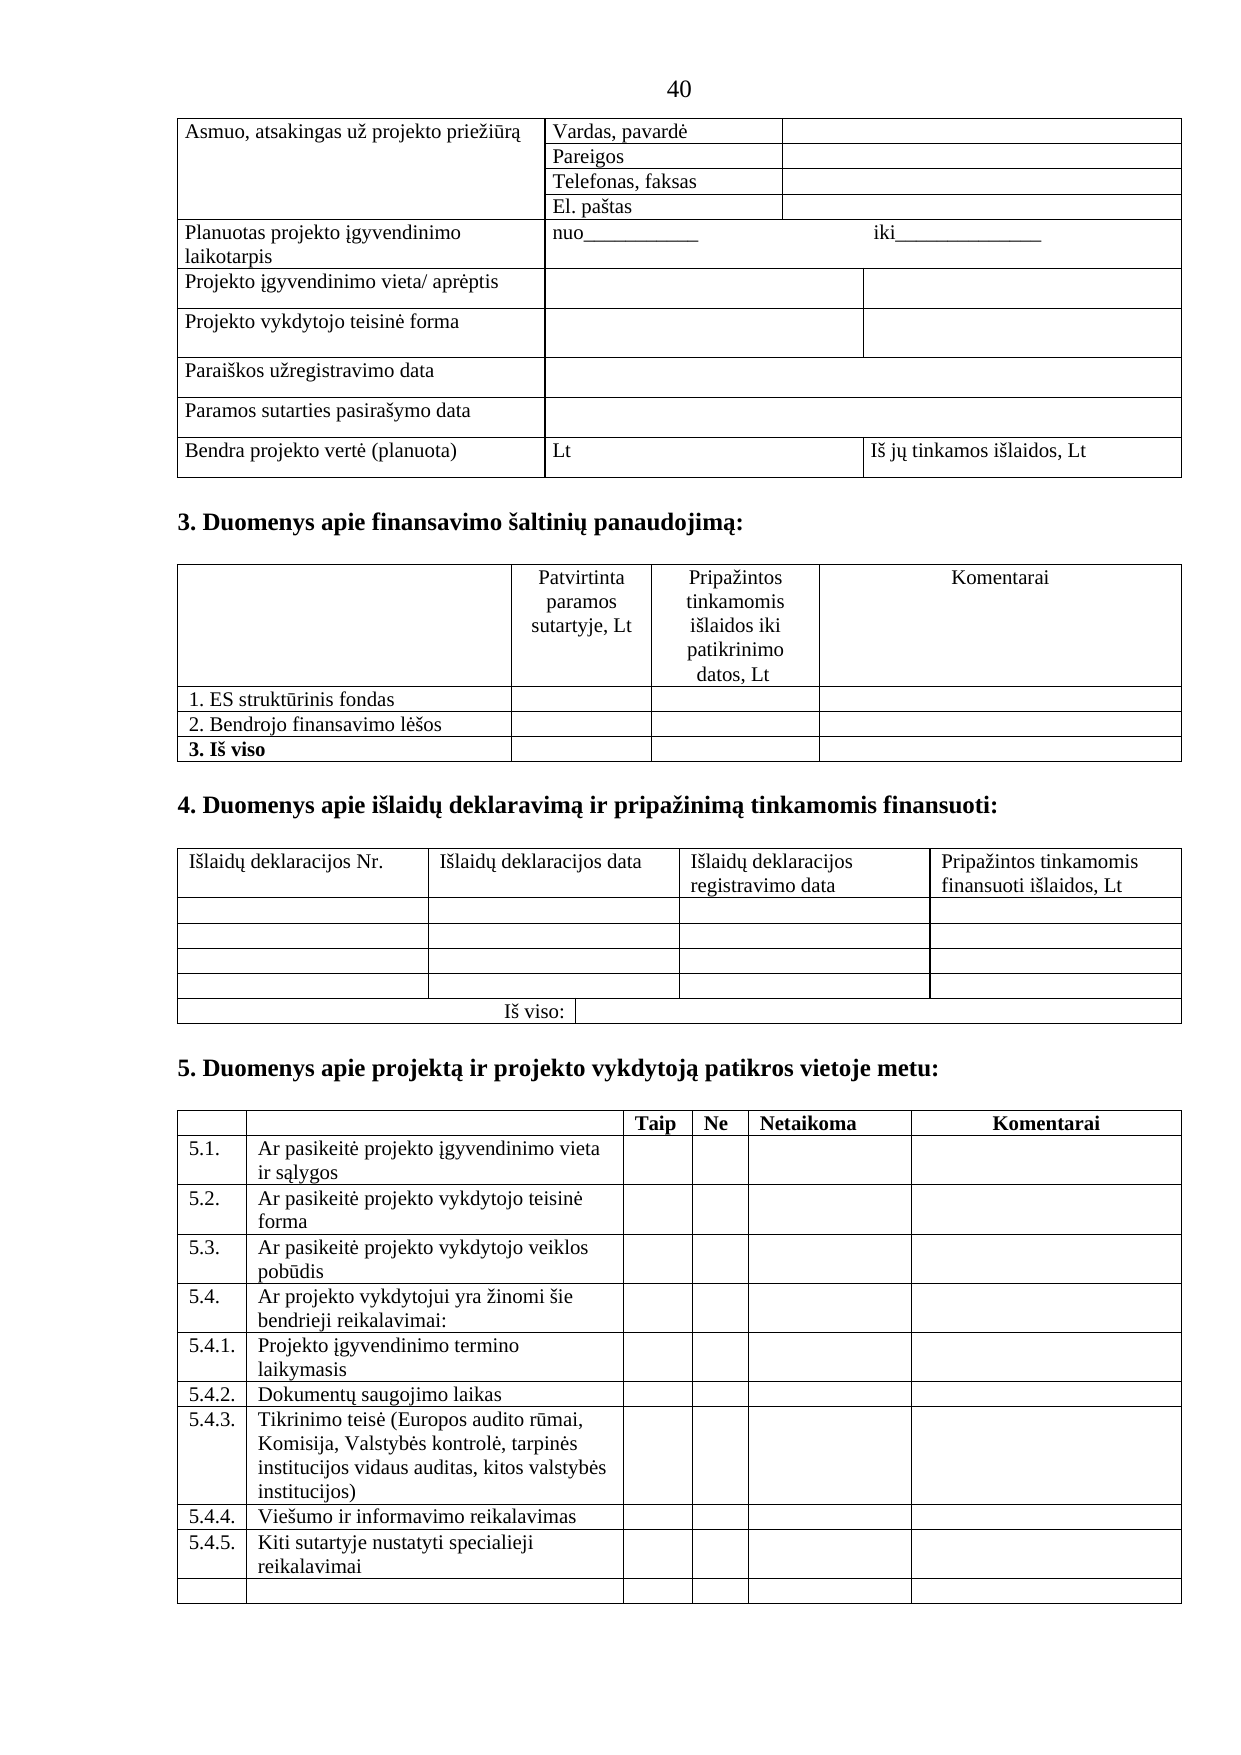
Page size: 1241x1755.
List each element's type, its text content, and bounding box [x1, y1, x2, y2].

text 3. Duomenys apie finansavimo šaltinių panaudojimą: [177, 507, 1181, 535]
table_header Taip [624, 1111, 692, 1135]
table_header Komentarai [820, 565, 1181, 686]
table_cell [693, 1407, 748, 1503]
table_cell [749, 1530, 911, 1578]
table_cell [429, 949, 679, 973]
table_cell [624, 1136, 692, 1184]
table_cell Iš jų tinkamos išlaidos, Lt [864, 438, 1181, 477]
table_cell Asmuo, atsakingas už projekto priežiūrą [178, 119, 544, 218]
table_header Pripažintos tinkamomis finansuoti išlaidos, Lt [931, 849, 1181, 897]
table_cell [546, 398, 1181, 437]
table_cell [912, 1382, 1181, 1406]
table_cell [749, 1382, 911, 1406]
table_cell [624, 1505, 692, 1528]
table_cell [680, 898, 929, 922]
table_cell Ar pasikeitė projekto vykdytojo teisinė forma [247, 1185, 623, 1233]
table_cell Pareigos [546, 144, 782, 168]
table_cell [178, 974, 428, 998]
table_cell Projekto įgyvendinimo vieta/ aprėptis [178, 269, 544, 308]
table_cell 5.4. [178, 1284, 246, 1332]
table_cell [624, 1284, 692, 1332]
text 4. Duomenys apie išlaidų deklaravimą ir pripažinimą tinkamomis finansuoti: [177, 791, 1181, 819]
table_cell [178, 898, 428, 922]
table_cell [749, 1235, 911, 1283]
table_cell Projekto įgyvendinimo termino laikymasis [247, 1333, 623, 1381]
text 5. Duomenys apie projektą ir projekto vykdytoją patikros vietoje metu: [177, 1053, 1181, 1081]
table_header Pripažintos tinkamomis išlaidos iki patikrinimo datos, Lt [652, 565, 819, 686]
table_cell [749, 1284, 911, 1332]
table_cell 5.4.3. [178, 1407, 246, 1503]
table_header [178, 565, 511, 686]
table_cell [429, 974, 679, 998]
table_cell 5.4.2. [178, 1382, 246, 1406]
table_cell Dokumentų saugojimo laikas [247, 1382, 623, 1406]
table_header Išlaidų deklaracijos Nr. [178, 849, 428, 897]
table_cell [429, 898, 679, 922]
table_cell Projekto vykdytojo teisinė forma [178, 309, 544, 357]
table_cell [624, 1407, 692, 1503]
table_cell [624, 1185, 692, 1233]
table_cell 5.4.1. [178, 1333, 246, 1381]
table_header Komentarai [912, 1111, 1181, 1135]
table_cell [931, 974, 1181, 998]
table_cell 5.2. [178, 1185, 246, 1233]
table_cell [512, 712, 651, 736]
table_header Patvirtinta paramos sutartyje, Lt [512, 565, 651, 686]
table_cell [931, 924, 1181, 947]
table_cell 5.1. [178, 1136, 246, 1184]
table_cell [749, 1505, 911, 1528]
table_cell [931, 898, 1181, 922]
table_cell Ar pasikeitė projekto vykdytojo veiklos pobūdis [247, 1235, 623, 1283]
table_cell [624, 1579, 692, 1603]
table_cell [680, 924, 929, 947]
table_cell [749, 1185, 911, 1233]
table_cell [912, 1136, 1181, 1184]
table_cell [912, 1185, 1181, 1233]
table_cell [749, 1407, 911, 1503]
table_cell [820, 687, 1181, 711]
table_cell [693, 1530, 748, 1578]
table_cell Vardas, pavardė [546, 119, 782, 143]
table_header Išlaidų deklaracijos registravimo data [680, 849, 929, 897]
table_cell [178, 924, 428, 947]
table_cell [693, 1136, 748, 1184]
table_cell 5.4.5. [178, 1530, 246, 1578]
table_cell Paramos sutarties pasirašymo data [178, 398, 544, 437]
table_cell 2. Bendrojo finansavimo lėšos [178, 712, 511, 736]
table_cell [624, 1235, 692, 1283]
table_header Ne [693, 1111, 748, 1135]
table_cell Kiti sutartyje nustatyti specialieji reikalavimai [247, 1530, 623, 1578]
table_cell [652, 737, 819, 761]
table_cell [931, 949, 1181, 973]
table_cell 5.3. [178, 1235, 246, 1283]
table_cell [546, 309, 863, 357]
table_cell [680, 974, 929, 998]
table_cell [912, 1505, 1181, 1528]
table_cell 5.4.4. [178, 1505, 246, 1528]
table_cell [512, 737, 651, 761]
table_cell Iš viso: [178, 999, 575, 1023]
table_cell [546, 358, 1181, 397]
table_cell [864, 269, 1181, 308]
table_cell Ar projekto vykdytojui yra žinomi šie bendrieji reikalavimai: [247, 1284, 623, 1332]
table_cell Tikrinimo teisė (Europos audito rūmai, Komisija, Valstybės kontrolė, tarpinės institucijos vidaus auditas, kitos valstybės institucijos) [247, 1407, 623, 1503]
table_cell [693, 1185, 748, 1233]
table_cell [864, 309, 1181, 357]
table_cell [693, 1579, 748, 1603]
table_cell [912, 1235, 1181, 1283]
table_cell Paraiškos užregistravimo data [178, 358, 544, 397]
table_cell [576, 999, 1181, 1023]
table_cell [912, 1530, 1181, 1578]
table_cell Planuotas projekto įgyvendinimo laikotarpis [178, 220, 544, 268]
table_cell Lt [546, 438, 863, 477]
table_cell [624, 1530, 692, 1578]
table_cell 1. ES struktūrinis fondas [178, 687, 511, 711]
table_cell [512, 687, 651, 711]
table_cell nuo___________ iki______________ [546, 220, 1181, 268]
table_cell [783, 169, 1181, 193]
table_cell [693, 1284, 748, 1332]
table_cell [680, 949, 929, 973]
table_cell [912, 1284, 1181, 1332]
table_header Išlaidų deklaracijos data [429, 849, 679, 897]
table_cell [749, 1136, 911, 1184]
table_cell [912, 1407, 1181, 1503]
table_cell [624, 1382, 692, 1406]
table_cell [652, 712, 819, 736]
table_cell Telefonas, faksas [546, 169, 782, 193]
table_cell [247, 1579, 623, 1603]
table_cell 3. Iš viso [178, 737, 511, 761]
table_cell Viešumo ir informavimo reikalavimas [247, 1505, 623, 1528]
table_cell [429, 924, 679, 947]
table_cell [178, 1579, 246, 1603]
table_cell [749, 1579, 911, 1603]
table_cell [652, 687, 819, 711]
table_header [178, 1111, 246, 1135]
table_header [247, 1111, 623, 1135]
table_cell [783, 195, 1181, 218]
table_cell El. paštas [546, 195, 782, 218]
table_cell [693, 1505, 748, 1528]
table_cell Ar pasikeitė projekto įgyvendinimo vieta ir sąlygos [247, 1136, 623, 1184]
table_cell [624, 1333, 692, 1381]
table_cell [749, 1333, 911, 1381]
table_cell [178, 949, 428, 973]
table_cell [820, 737, 1181, 761]
table_cell [820, 712, 1181, 736]
table_cell [783, 144, 1181, 168]
table_cell [693, 1235, 748, 1283]
table_cell Bendra projekto vertė (planuota) [178, 438, 544, 477]
table_cell [783, 119, 1181, 143]
table_header Netaikoma [749, 1111, 911, 1135]
table_cell [912, 1333, 1181, 1381]
table_cell [912, 1579, 1181, 1603]
table_cell [693, 1333, 748, 1381]
table_cell [546, 269, 863, 308]
table_cell [693, 1382, 748, 1406]
